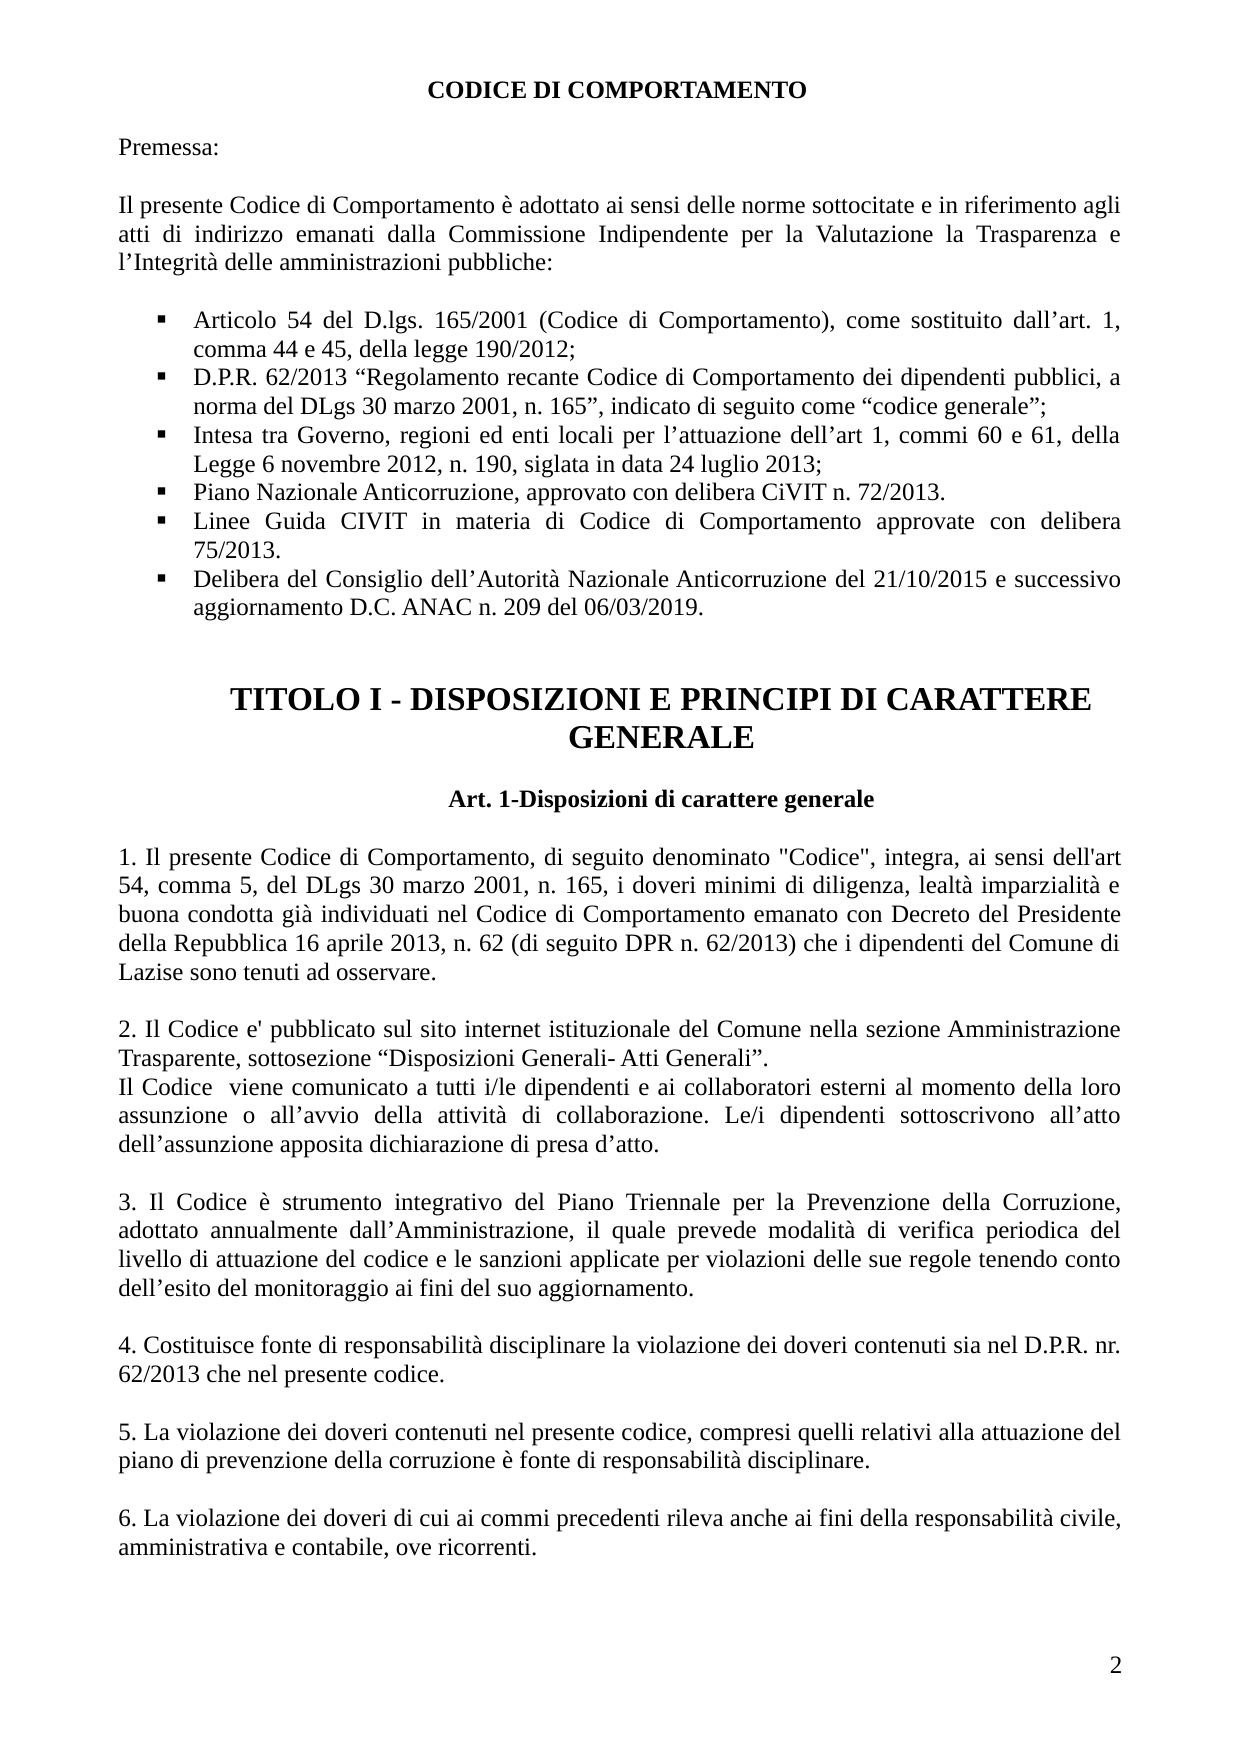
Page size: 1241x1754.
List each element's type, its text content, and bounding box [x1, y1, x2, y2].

text TITOLO I - DISPOSIZIONI E PRINCIPI DI CARATTERE GENERALE [201, 679, 1122, 755]
text Art. 1-Disposizioni di carattere generale [201, 784, 1122, 813]
text 5. La violazione dei doveri contenuti nel presente codice, compresi quelli relativi alla attuazione del piano di prevenzione della corruzione è fonte di responsabilità disciplinare. [118, 1417, 1122, 1474]
text 2. Il Codice e' pubblicato sul sito internet istituzionale del Comune nella sezione Amministrazione Trasparente, sottosezione “Disposizioni Generali- Atti Generali”. [118, 1014, 1122, 1072]
text CODICE DI COMPORTAMENTO [118, 75, 1122, 104]
text 4. Costituisce fonte di responsabilità disciplinare la violazione dei doveri contenuti sia nel D.P.R. nr. 62/2013 che nel presente codice. [118, 1330, 1122, 1388]
text 1. Il presente Codice di Comportamento, di seguito denominato "Codice", integra, ai sensi dell'art 54, comma 5, del DLgs 30 marzo 2001, n. 165, i doveri minimi di diligenza, lealtà imparzialità e buona condotta già individuati nel Codice di Comportamento emanato con Decreto del Presidente della Repubblica 16 aprile 2013, n. 62 (di seguito DPR n. 62/2013) che i dipendenti del Comune di Lazise sono tenuti ad osservare. [118, 842, 1122, 985]
text 3. Il Codice è strumento integrativo del Piano Triennale per la Prevenzione della Corruzione, adottato annualmente dall’Amministrazione, il quale prevede modalità di verifica periodica del livello di attuazione del codice e le sanzioni applicate per violazioni delle sue regole tenendo conto dell’esito del monitoraggio ai fini del suo aggiornamento. [118, 1187, 1122, 1302]
list Intesa tra Governo, regioni ed enti locali per l’attuazione dell’art 1, commi 60 e 61, della Legge 6 novembre 2012, n. 190, siglata in data 24 luglio 2013; [156, 420, 1122, 477]
text 6. La violazione dei doveri di cui ai commi precedenti rileva anche ai fini della responsabilità civile, amministrativa e contabile, ove ricorrenti. [118, 1503, 1122, 1560]
text Il presente Codice di Comportamento è adottato ai sensi delle norme sottocitate e in riferimento agli atti di indirizzo emanati dalla Commissione Indipendente per la Valutazione la Trasparenza e l’Integrità delle amministrazioni pubbliche: [118, 190, 1122, 276]
list Articolo 54 del D.lgs. 165/2001 (Codice di Comportamento), come sostituito dall’art. 1, comma 44 e 45, della legge 190/2012; [156, 305, 1122, 362]
list Linee Guida CIVIT in materia di Codice di Comportamento approvate con delibera 75/2013. [156, 506, 1122, 564]
text Premessa: [118, 132, 1122, 161]
list Delibera del Consiglio dell’Autorità Nazionale Anticorruzione del 21/10/2015 e successivo aggiornamento D.C. ANAC n. 209 del 06/03/2019. [156, 564, 1122, 621]
list Piano Nazionale Anticorruzione, approvato con delibera CiVIT n. 72/2013. [156, 477, 1122, 506]
list D.P.R. 62/2013 “Regolamento recante Codice di Comportamento dei dipendenti pubblici, a norma del DLgs 30 marzo 2001, n. 165”, indicato di seguito come “codice generale”; [156, 362, 1122, 420]
text Il Codice viene comunicato a tutti i/le dipendenti e ai collaboratori esterni al momento della loro assunzione o all’avvio della attività di collaborazione. Le/i dipendenti sottoscrivono all’atto dell’assunzione apposita dichiarazione di presa d’atto. [118, 1072, 1122, 1158]
